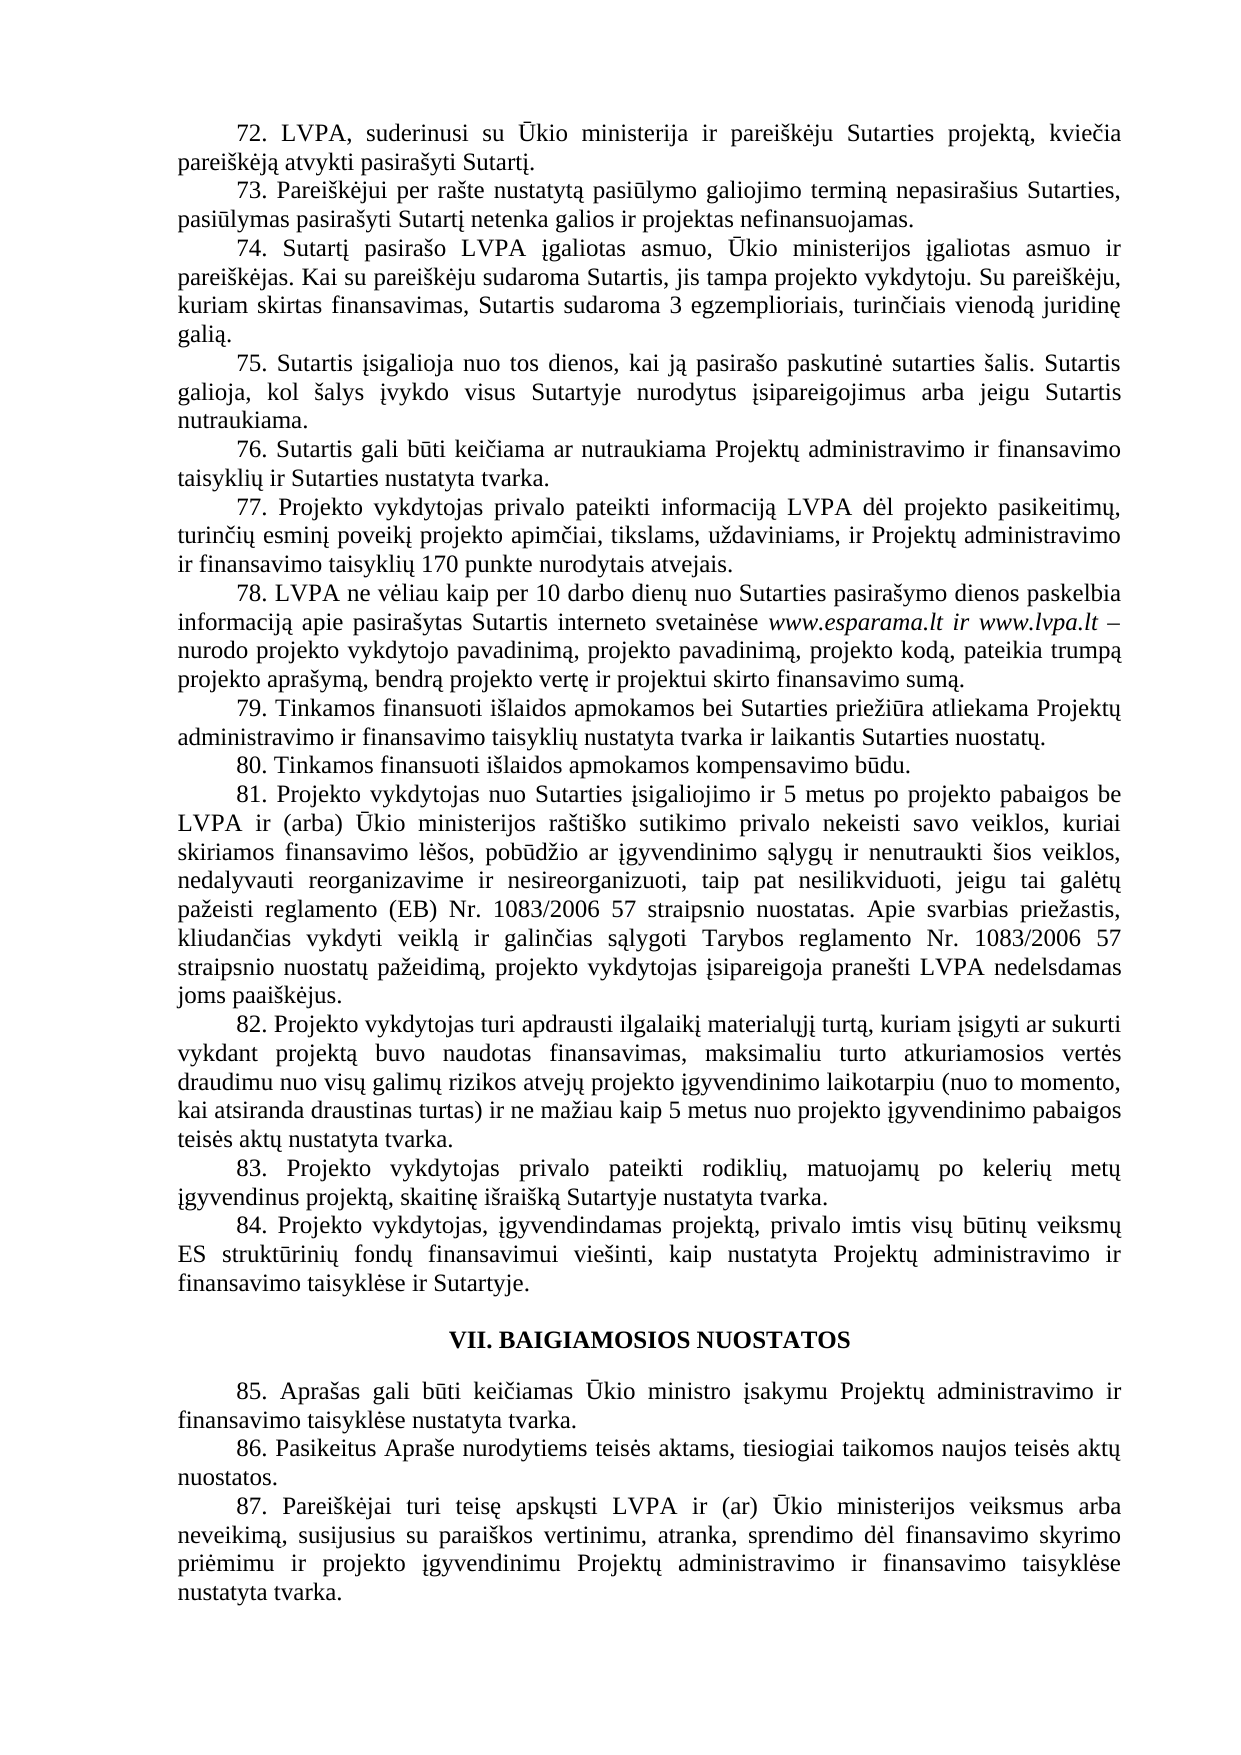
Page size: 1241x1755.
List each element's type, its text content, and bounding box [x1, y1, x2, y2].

text 81. Projekto vykdytojas nuo Sutarties įsigaliojimo ir 5 metus po projekto pabaigos be LVPA ir (arba) Ūkio ministerijos raštiško sutikimo privalo nekeisti savo veiklos, kuriai skiriamos finansavimo lėšos, pobūdžio ar įgyvendinimo sąlygų ir nenutraukti šios veiklos, nedalyvauti reorganizavime ir nesireorganizuoti, taip pat nesilikviduoti, jeigu tai galėtų pažeisti reglamento (EB) Nr. 1083/2006 57 straipsnio nuostatas. Apie svarbias priežastis, kliudančias vykdyti veiklą ir galinčias sąlygoti Tarybos reglamento Nr. 1083/2006 57 straipsnio nuostatų pažeidimą, projekto vykdytojas įsipareigoja pranešti LVPA nedelsdamas joms paaiškėjus. [177, 779, 1122, 1009]
text 82. Projekto vykdytojas turi apdrausti ilgalaikį materialųjį turtą, kuriam įsigyti ar sukurti vykdant projektą buvo naudotas finansavimas, maksimaliu turto atkuriamosios vertės draudimu nuo visų galimų rizikos atvejų projekto įgyvendinimo laikotarpiu (nuo to momento, kai atsiranda draustinas turtas) ir ne mažiau kaip 5 metus nuo projekto įgyvendinimo pabaigos teisės aktų nustatyta tvarka. [177, 1009, 1122, 1153]
text 85. Aprašas gali būti keičiamas Ūkio ministro įsakymu Projektų administravimo ir finansavimo taisyklėse nustatyta tvarka. [177, 1376, 1122, 1433]
text 74. Sutartį pasirašo LVPA įgaliotas asmuo, Ūkio ministerijos įgaliotas asmuo ir pareiškėjas. Kai su pareiškėju sudaroma Sutartis, jis tampa projekto vykdytoju. Su pareiškėju, kuriam skirtas finansavimas, Sutartis sudaroma 3 egzemplioriais, turinčiais vienodą juridinę galią. [177, 233, 1122, 348]
text 86. Pasikeitus Apraše nurodytiems teisės aktams, tiesiogiai taikomos naujos teisės aktų nuostatos. [177, 1433, 1122, 1491]
text 79. Tinkamos finansuoti išlaidos apmokamos bei Sutarties priežiūra atliekama Projektų administravimo ir finansavimo taisyklių nustatyta tvarka ir laikantis Sutarties nuostatų. [177, 693, 1122, 751]
text VII. BAIGIAMOSIOS NUOSTATOS [177, 1326, 1122, 1354]
text 84. Projekto vykdytojas, įgyvendindamas projektą, privalo imtis visų būtinų veiksmų ES struktūrinių fondų finansavimui viešinti, kaip nustatyta Projektų administravimo ir finansavimo taisyklėse ir Sutartyje. [177, 1211, 1122, 1297]
text 76. Sutartis gali būti keičiama ar nutraukiama Projektų administravimo ir finansavimo taisyklių ir Sutarties nustatyta tvarka. [177, 434, 1122, 492]
text 72. LVPA, suderinusi su Ūkio ministerija ir pareiškėju Sutarties projektą, kviečia pareiškėją atvykti pasirašyti Sutartį. [177, 118, 1122, 176]
text 75. Sutartis įsigalioja nuo tos dienos, kai ją pasirašo paskutinė sutarties šalis. Sutartis galioja, kol šalys įvykdo visus Sutartyje nurodytus įsipareigojimus arba jeigu Sutartis nutraukiama. [177, 348, 1122, 434]
text 77. Projekto vykdytojas privalo pateikti informaciją LVPA dėl projekto pasikeitimų, turinčių esminį poveikį projekto apimčiai, tikslams, uždaviniams, ir Projektų administravimo ir finansavimo taisyklių 170 punkte nurodytais atvejais. [177, 492, 1122, 578]
text 87. Pareiškėjai turi teisę apskųsti LVPA ir (ar) Ūkio ministerijos veiksmus arba neveikimą, susijusius su paraiškos vertinimu, atranka, sprendimo dėl finansavimo skyrimo priėmimu ir projekto įgyvendinimu Projektų administravimo ir finansavimo taisyklėse nustatyta tvarka. [177, 1491, 1122, 1606]
text 83. Projekto vykdytojas privalo pateikti rodiklių, matuojamų po kelerių metų įgyvendinus projektą, skaitinę išraišką Sutartyje nustatyta tvarka. [177, 1153, 1122, 1211]
text 73. Pareiškėjui per rašte nustatytą pasiūlymo galiojimo terminą nepasirašius Sutarties, pasiūlymas pasirašyti Sutartį netenka galios ir projektas nefinansuojamas. [177, 176, 1122, 233]
text 78. LVPA ne vėliau kaip per 10 darbo dienų nuo Sutarties pasirašymo dienos paskelbia informaciją apie pasirašytas Sutartis interneto svetainėse www.esparama.lt ir www.lvpa.lt – nurodo projekto vykdytojo pavadinimą, projekto pavadinimą, projekto kodą, pateikia trumpą projekto aprašymą, bendrą projekto vertę ir projektui skirto finansavimo sumą. [177, 578, 1122, 693]
text 80. Tinkamos finansuoti išlaidos apmokamos kompensavimo būdu. [177, 751, 1122, 779]
